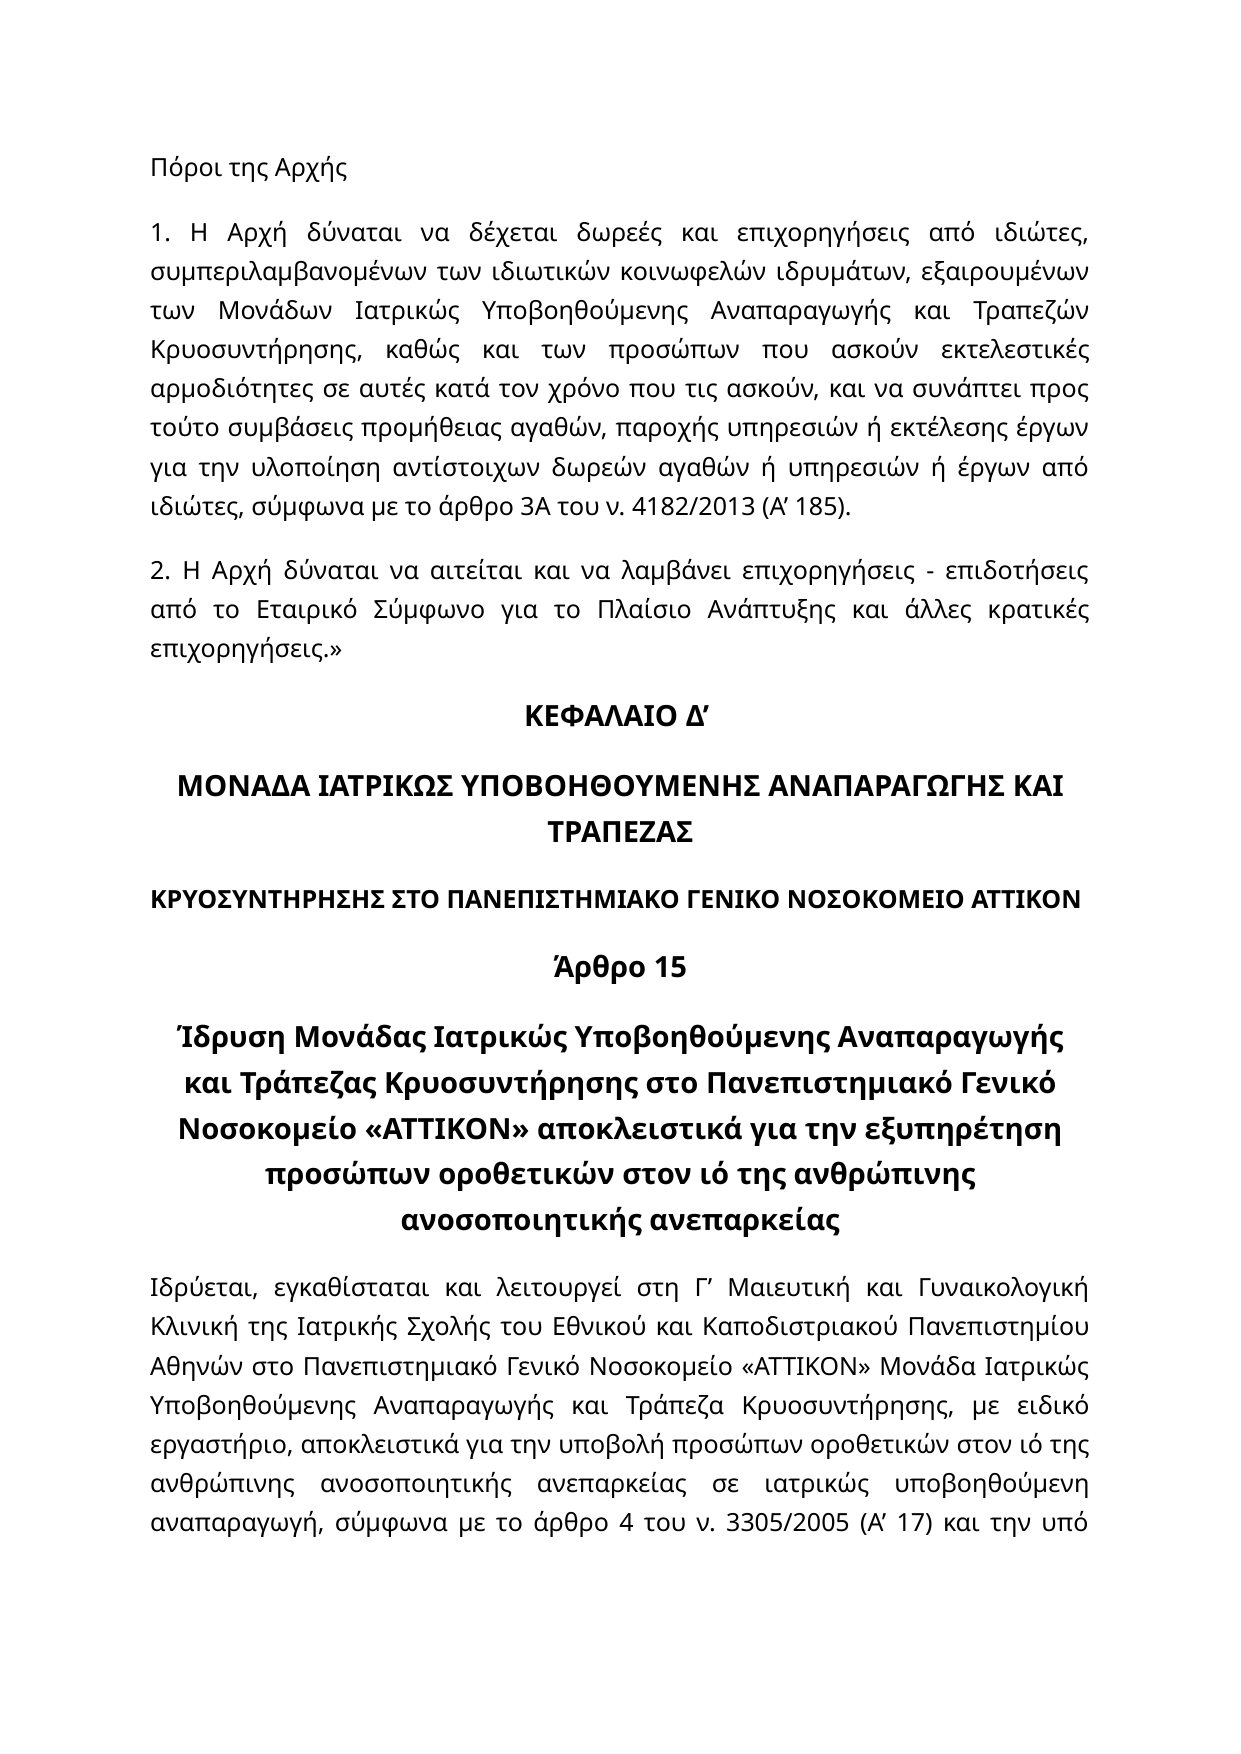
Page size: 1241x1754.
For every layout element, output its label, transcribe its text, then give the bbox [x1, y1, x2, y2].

text Πόροι της Αρχής [150, 150, 1090, 184]
text ΚΡΥΟΣΥΝΤΗΡΗΣΗΣ ΣΤΟ ΠΑΝΕΠΙΣΤΗΜΙΑΚΟ ΓΕΝΙΚΟ ΝΟΣΟΚΟΜΕΙΟ ΑΤΤΙΚΟΝ [150, 882, 1090, 916]
text Ιδρύεται, εγκαθίσταται και λειτουργεί στη Γ’ Μαιευτική και Γυναικολογική Κλινική της Ιατρικής Σχολής του Εθνικού και Καποδιστριακού Πανεπιστημίου Αθηνών στο Πανεπιστημιακό Γενικό Νοσοκομείο «ΑΤΤΙΚΟΝ» Μονάδα Ιατρικώς Υποβοηθούμενης Αναπαραγωγής και Τράπεζα Κρυοσυντήρησης, με ειδικό εργαστήριο, αποκλειστικά για την υποβολή προσώπων οροθετικών στον ιό της ανθρώπινης ανοσοποιητικής ανεπαρκείας σε ιατρικώς υποβοηθούμενη αναπαραγωγή, σύμφωνα με το άρθρο 4 του ν. 3305/2005 (Α’ 17) και την υπό [150, 1270, 1090, 1539]
subtitle ΚΕΦΑΛΑΙΟ Δ’ [150, 695, 1090, 735]
text 1. Η Αρχή δύναται να δέχεται δωρεές και επιχορηγήσεις από ιδιώτες, συμπεριλαμβανομένων των ιδιωτικών κοινωφελών ιδρυμάτων, εξαιρουμένων των Μονάδων Ιατρικώς Υποβοηθούμενης Αναπαραγωγής και Τραπεζών Κρυοσυντήρησης, καθώς και των προσώπων που ασκούν εκτελεστικές αρμοδιότητες σε αυτές κατά τον χρόνο που τις ασκούν, και να συνάπτει προς τούτο συμβάσεις προμήθειας αγαθών, παροχής υπηρεσιών ή εκτέλεσης έργων για την υλοποίηση αντίστοιχων δωρεών αγαθών ή υπηρεσιών ή έργων από ιδιώτες, σύμφωνα με το άρθρο 3Α του ν. 4182/2013 (Α’ 185). [150, 214, 1090, 522]
subtitle Ίδρυση Μονάδας Ιατρικώς Υποβοηθούμενης Αναπαραγωγής και Τράπεζας Κρυοσυντήρησης στο Πανεπιστημιακό Γενικό Νοσοκομείο «ΑΤΤΙΚΟΝ» αποκλειστικά για την εξυπηρέτηση προσώπων οροθετικών στον ιό της ανθρώπινης ανοσοποιητικής ανεπαρκείας [150, 1017, 1090, 1239]
subtitle ΜΟΝΑΔΑ ΙΑΤΡΙΚΩΣ ΥΠΟΒΟΗΘΟΥΜΕΝΗΣ ΑΝΑΠΑΡΑΓΩΓΗΣ ΚΑΙ ΤΡΑΠΕΖΑΣ [150, 766, 1090, 851]
text 2. Η Αρχή δύναται να αιτείται και να λαμβάνει επιχορηγήσεις - επιδοτήσεις από το Εταιρικό Σύμφωνο για το Πλαίσιο Ανάπτυξης και άλλες κρατικές επιχορηγήσεις.» [150, 552, 1090, 665]
subtitle Άρθρο 15 [150, 946, 1090, 986]
